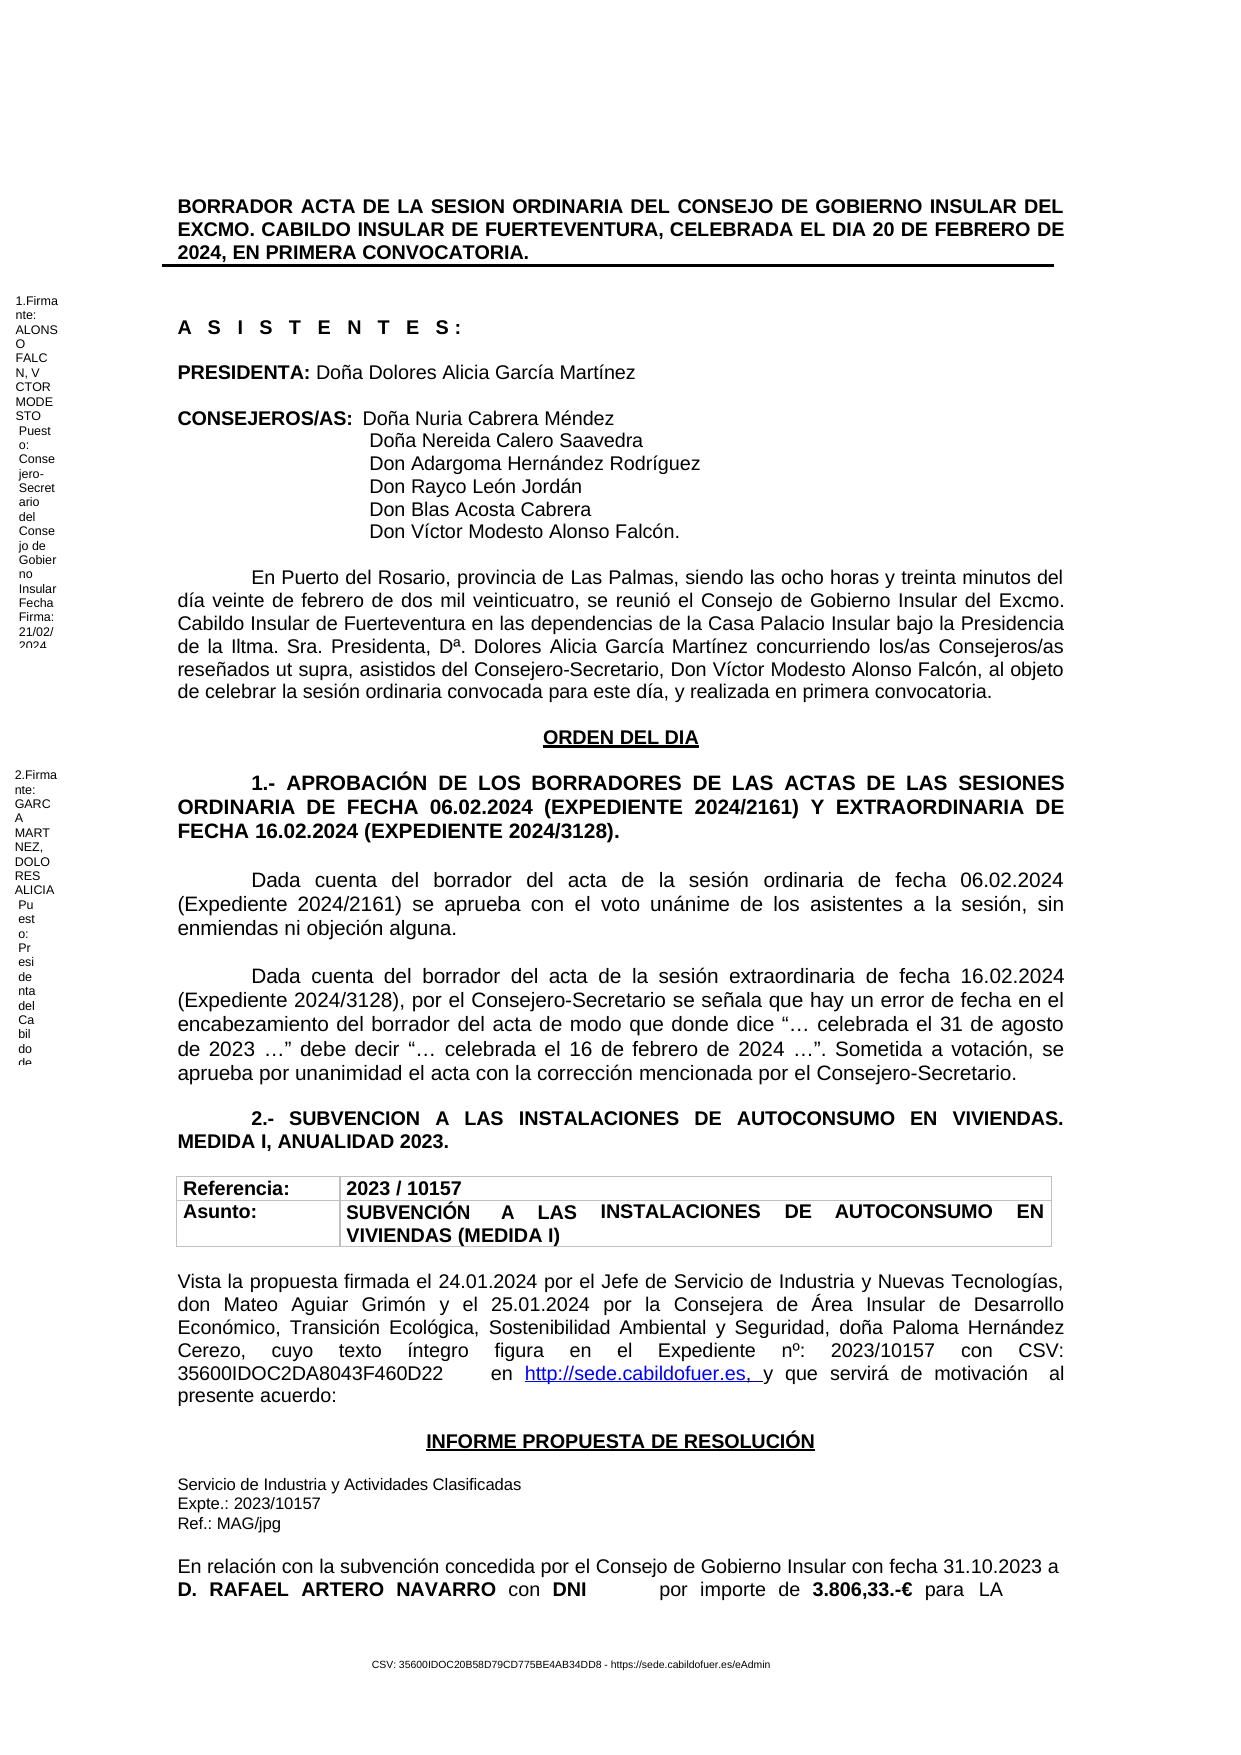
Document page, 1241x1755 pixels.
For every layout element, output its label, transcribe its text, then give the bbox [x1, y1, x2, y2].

text Doña Nereida Calero Saavedra [369, 429, 1241, 452]
text Ref.: MAG/jpg [177, 1513, 1241, 1533]
text En relación con la subvención concedida por el Consejo de Gobierno Insular con fecha 31.10.2023 a [177, 1555, 1241, 1578]
text BORRADOR ACTA DE LA SESION ORDINARIA DEL CONSEJO DE GOBIERNO INSULAR DEL EXCMO. CABILDO INSULAR DE FUERTEVENTURA, CELEBRADA EL DIA 20 DE FEBRERO DE 2024, EN PRIMERA CONVOCATORIA. [177, 195, 1064, 264]
text Puesto: Presidenta del Cabildo de Fuerteventura Fecha Firma: 21/02/2024 12:19:33 [18, 898, 37, 1064]
table_cell SUBVENCIÓN A LAS VIVIENDAS (MEDIDA I) [341, 1201, 589, 1246]
text ORDEN DEL DIA [160, 726, 1081, 748]
text Servicio de Industria y Actividades Clasificadas Expte.: 2023/10157 [177, 1475, 526, 1513]
text Puesto: Consejero-Secretario del Consejo de Gobierno Insular Fecha Firma: 21/02/2024 09:25:15 [19, 423, 57, 648]
subtitle 1.- APROBACIÓN DE LOS BORRADORES DE LAS ACTAS DE LAS SESIONES ORDINARIA DE FECHA 06.02.2024 (EXPEDIENTE 2024/2161) Y EXTRAORDINARIA DE FECHA 16.02.2024 (EXPEDIENTE 2024/3128). [177, 771, 1064, 843]
table_cell DE [773, 1201, 823, 1246]
text INFORME PROPUESTA DE RESOLUCIÓN [426, 1429, 1241, 1452]
text 2.- SUBVENCION A LAS INSTALACIONES DE AUTOCONSUMO EN VIVIENDAS. MEDIDA I, ANUALIDAD 2023. [177, 1107, 1064, 1153]
table_cell Asunto: [177, 1201, 339, 1246]
table_cell INSTALACIONES [589, 1201, 773, 1246]
table_header 2023 / 10157 [341, 1177, 1051, 1200]
text A S I S T E N T E S : [177, 316, 1241, 338]
table_cell EN [1005, 1201, 1051, 1246]
text Don Blas Acosta Cabrera [369, 498, 1241, 520]
text Vista la propuesta firmada el 24.01.2024 por el Jefe de Servicio de Industria y Nuevas Tecnologías, don Mateo Aguiar Grimón y el 25.01.2024 por la Consejera de Área Insular de Desarrollo Económico, Transición Ecológica, Sostenibilidad Ambiental y Seguridad, doña Paloma Hernández Cerezo, cuyo texto íntegro figura en el Expediente nº: 2023/10157 con CSV: 35600IDOC2DA8043F460D22 en http://sede.cabildofuer.es, y que servirá de motivación al presente acuerdo: [177, 1270, 1064, 1407]
text CSV: 35600IDOC20B58D79CD775BE4AB34DD8 - https://sede.cabildofuer.es/eAdmin [372, 1658, 1241, 1670]
text Don Adargoma Hernández Rodríguez Don Rayco León Jordán [369, 452, 702, 498]
table_cell AUTOCONSUMO [823, 1201, 1005, 1246]
text Dada cuenta del borrador del acta de la sesión extraordinaria de fecha 16.02.2024 (Expediente 2024/3128), por el Consejero-Secretario se señala que hay un error de fecha en el encabezamiento del borrador del acta de modo que donde dice “… celebrada el 31 de agosto de 2023 …” debe decir “… celebrada el 16 de febrero de 2024 …”. Sometida a votación, se aprueba por unanimidad el acta con la corrección mencionada por el Consejero-Secretario. [177, 964, 1064, 1084]
table_header Referencia: [177, 1177, 339, 1200]
text 1.Firmante: ALONSO FALC N, V CTOR MODESTO [15, 294, 59, 423]
text En Puerto del Rosario, provincia de Las Palmas, siendo las ocho horas y treinta minutos del día veinte de febrero de dos mil veinticuatro, se reunió el Consejo de Gobierno Insular del Excmo. Cabildo Insular de Fuerteventura en las dependencias de la Casa Palacio Insular bajo la Presidencia de la Iltma. Sra. Presidenta, Dª. Dolores Alicia García Martínez concurriendo los/as Consejeros/as reseñados ut supra, asistidos del Consejero-Secretario, Don Víctor Modesto Alonso Falcón, al objeto de celebrar la sesión ordinaria convocada para este día, y realizada en primera convocatoria. [177, 566, 1064, 703]
text 2.Firmante: GARC A MART NEZ, DOLORES ALICIA [14, 768, 58, 897]
text Dada cuenta del borrador del acta de la sesión ordinaria de fecha 06.02.2024 (Expediente 2024/2161) se aprueba con el voto unánime de los asistentes a la sesión, sin enmiendas ni objeción alguna. [177, 868, 1064, 940]
text PRESIDENTA: Doña Dolores Alicia García Martínez [177, 361, 1241, 384]
text BORRADOR ACTA DE LA SESION ORDINARIA DEL CONSEJO DE GOBIERNO INSULAR DEL EXCMO. CABILDO INSULAR DE FUERTEVENTURA, CELEBRADA EL DIA 20 DE FEBRERO DE 2024, EN PRIMERA CONVOCATORIA. [12, 767, 58, 1064]
text D. RAFAEL ARTERO NAVARRO con DNI por importe de 3.806,33.-€ para LA [177, 1578, 1241, 1601]
text Don Víctor Modesto Alonso Falcón. [369, 520, 1241, 543]
text CONSEJEROS/AS: Doña Nuria Cabrera Méndez [177, 406, 1241, 429]
